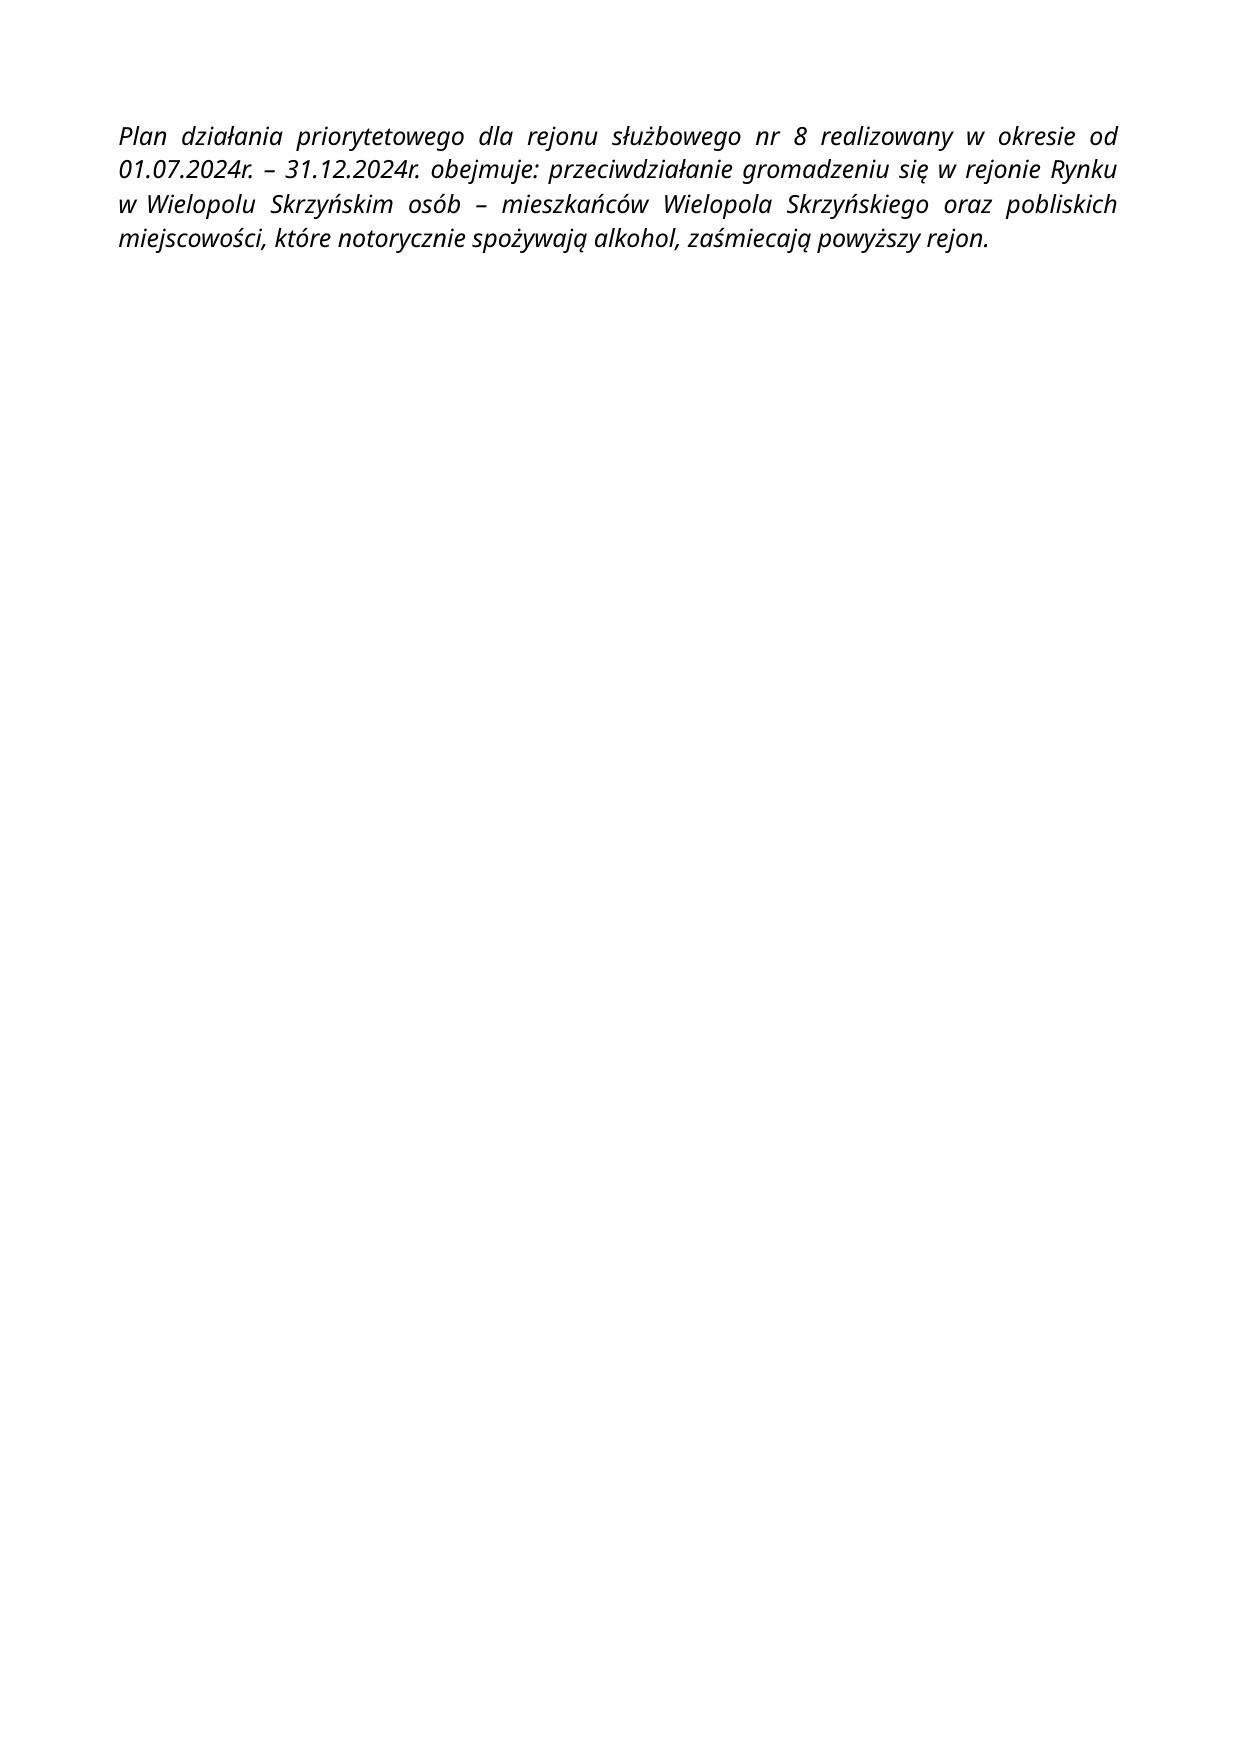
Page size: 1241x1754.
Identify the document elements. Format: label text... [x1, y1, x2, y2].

text Plan działania priorytetowego dla rejonu służbowego nr 8 realizowany w okresie od 01.07.2024r. – 31.12.2024r. obejmuje: przeciwdziałanie gromadzeniu się w rejonie Rynku w Wielopolu Skrzyńskim osób – mieszkańców Wielopola Skrzyńskiego oraz pobliskich miejscowości, które notorycznie spożywają alkohol, zaśmiecają powyższy rejon. [118, 118, 1122, 254]
